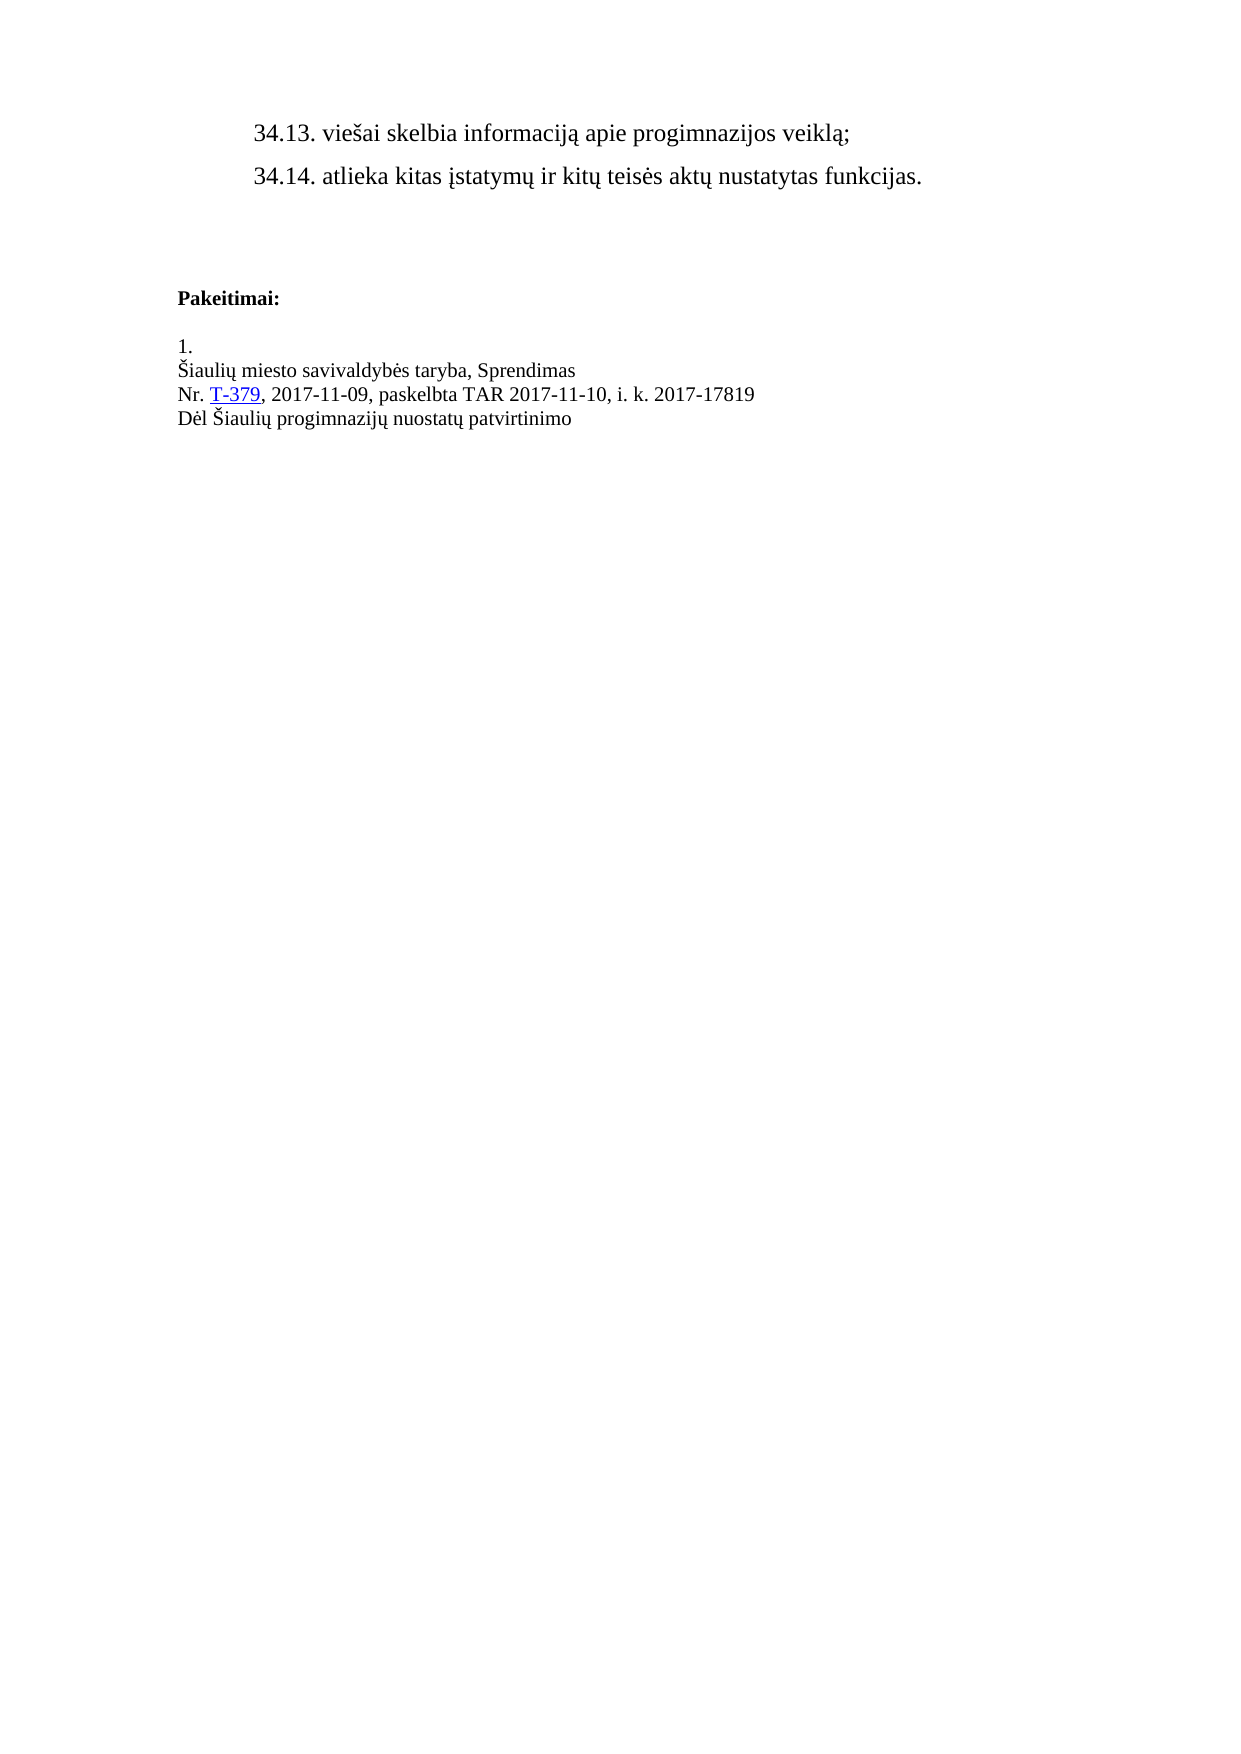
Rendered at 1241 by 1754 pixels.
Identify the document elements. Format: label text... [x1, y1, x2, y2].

text 1. [177, 334, 1181, 358]
text Nr. T-379, 2017-11-09, paskelbta TAR 2017-11-10, i. k. 2017-17819 [177, 382, 1181, 406]
text 34.13. viešai skelbia informaciją apie progimnazijos veiklą; [177, 118, 1181, 147]
text Dėl Šiaulių progimnazijų nuostatų patvirtinimo [177, 406, 1181, 430]
text 34.14. atlieka kitas įstatymų ir kitų teisės aktų nustatytas funkcijas. [177, 161, 1181, 190]
text Pakeitimai: [177, 286, 1181, 310]
text Šiaulių miesto savivaldybės taryba, Sprendimas [177, 358, 1181, 382]
